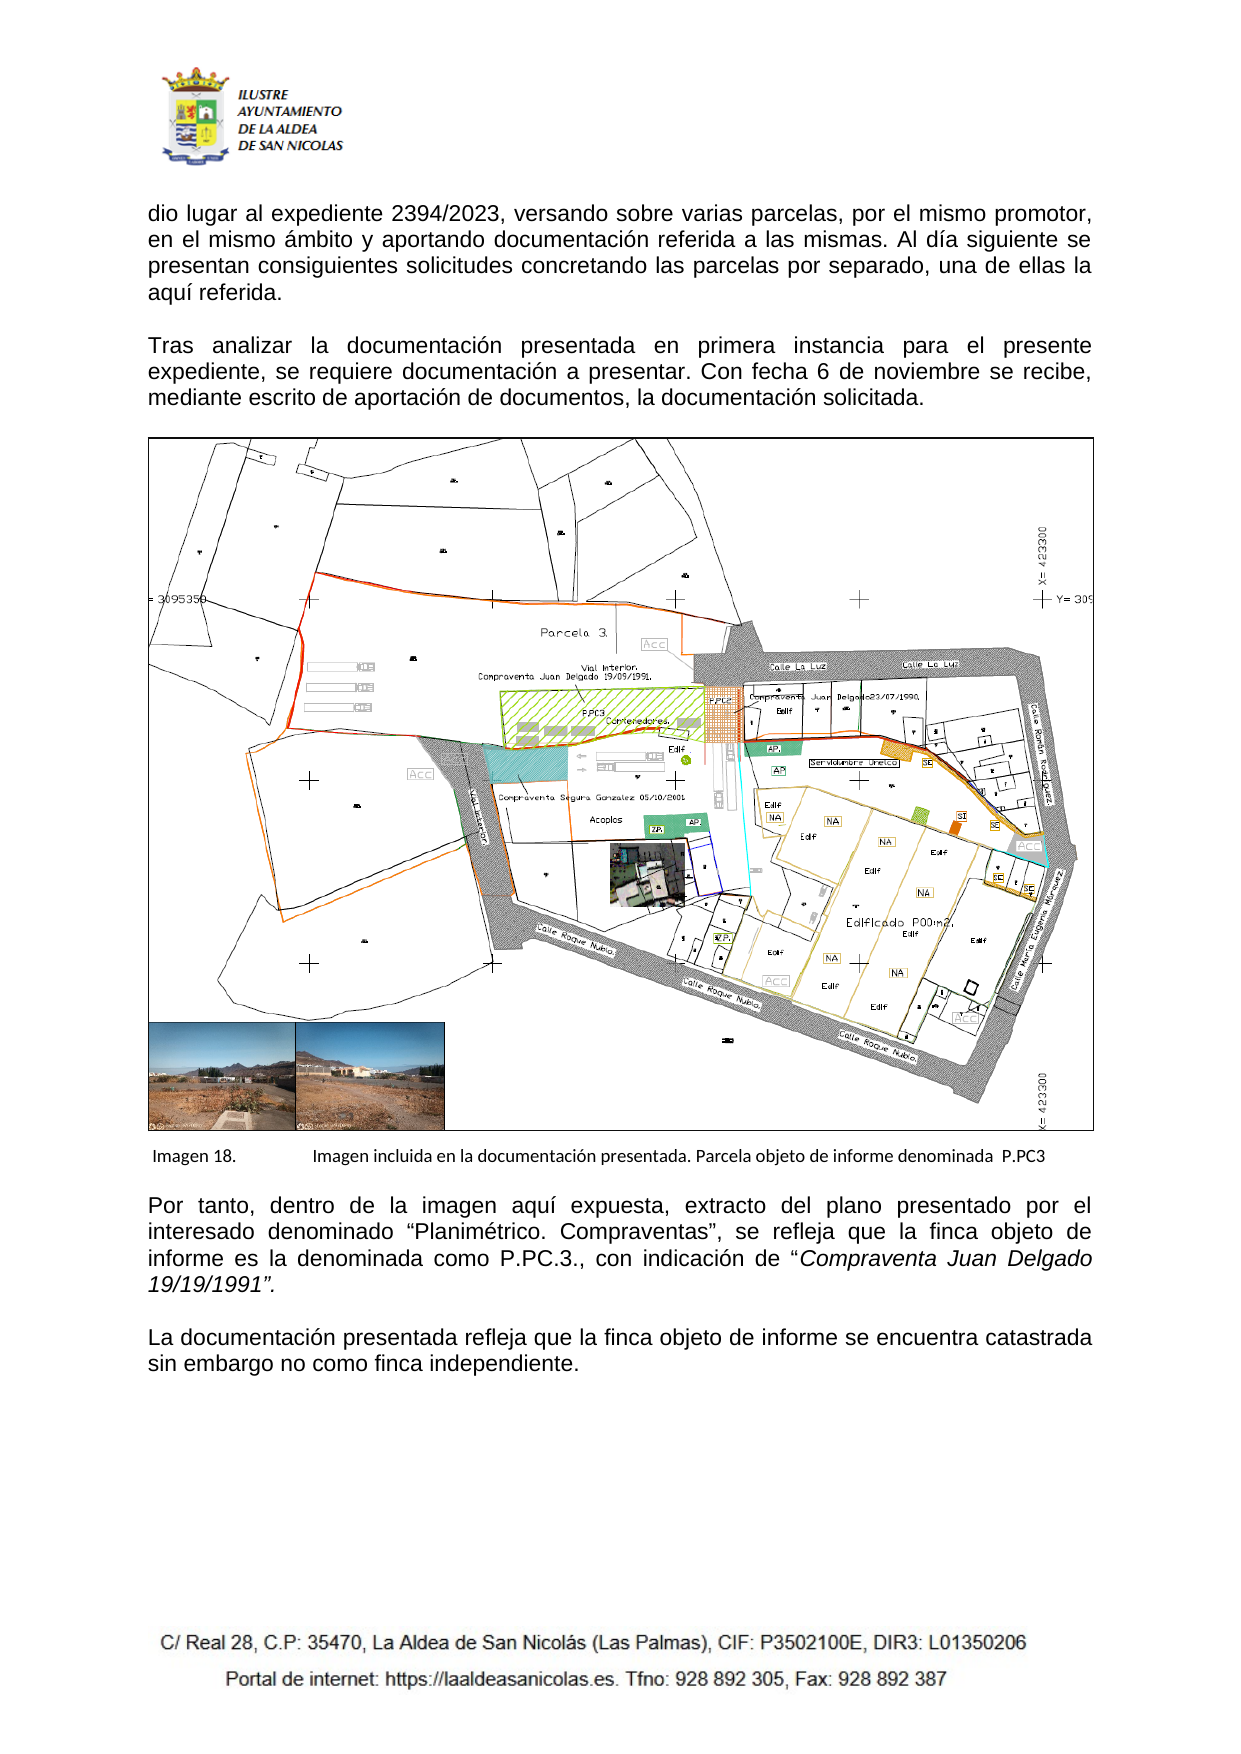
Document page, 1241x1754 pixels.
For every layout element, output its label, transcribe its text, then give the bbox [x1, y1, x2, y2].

list Imagen incluida en la documentación presentada. Parcela objeto de informe denominada P.PC3 [148, 1144, 1093, 1167]
picture [148, 59, 359, 173]
text Tras analizar la documentación presentada en primera instancia para el presente expediente, se requiere documentación a presentar. Con fecha 6 de noviembre se recibe, mediante escrito de aportación de documentos, la documentación solicitada. [148, 332, 1093, 411]
text Por tanto, dentro de la imagen aquí expuesta, extracto del plano presentado por el interesado denominado “Planimétrico. Compraventas”, se refleja que la finca objeto de informe es la denominada como P.PC.3., con indicación de “Compraventa Juan Delgado 19/19/1991”. [148, 1192, 1093, 1297]
picture [149, 439, 1093, 1130]
text La documentación presentada refleja que la finca objeto de informe se encuentra catastrada sin embargo no como finca independiente. [148, 1324, 1093, 1376]
text dio lugar al expediente 2394/2023, versando sobre varias parcelas, por el mismo promotor, en el mismo ámbito y aportando documentación referida a las mismas. Al día siguiente se presentan consiguientes solicitudes concretando las parcelas por separado, una de ellas la aquí referida. [148, 200, 1093, 305]
picture [148, 1626, 1034, 1695]
